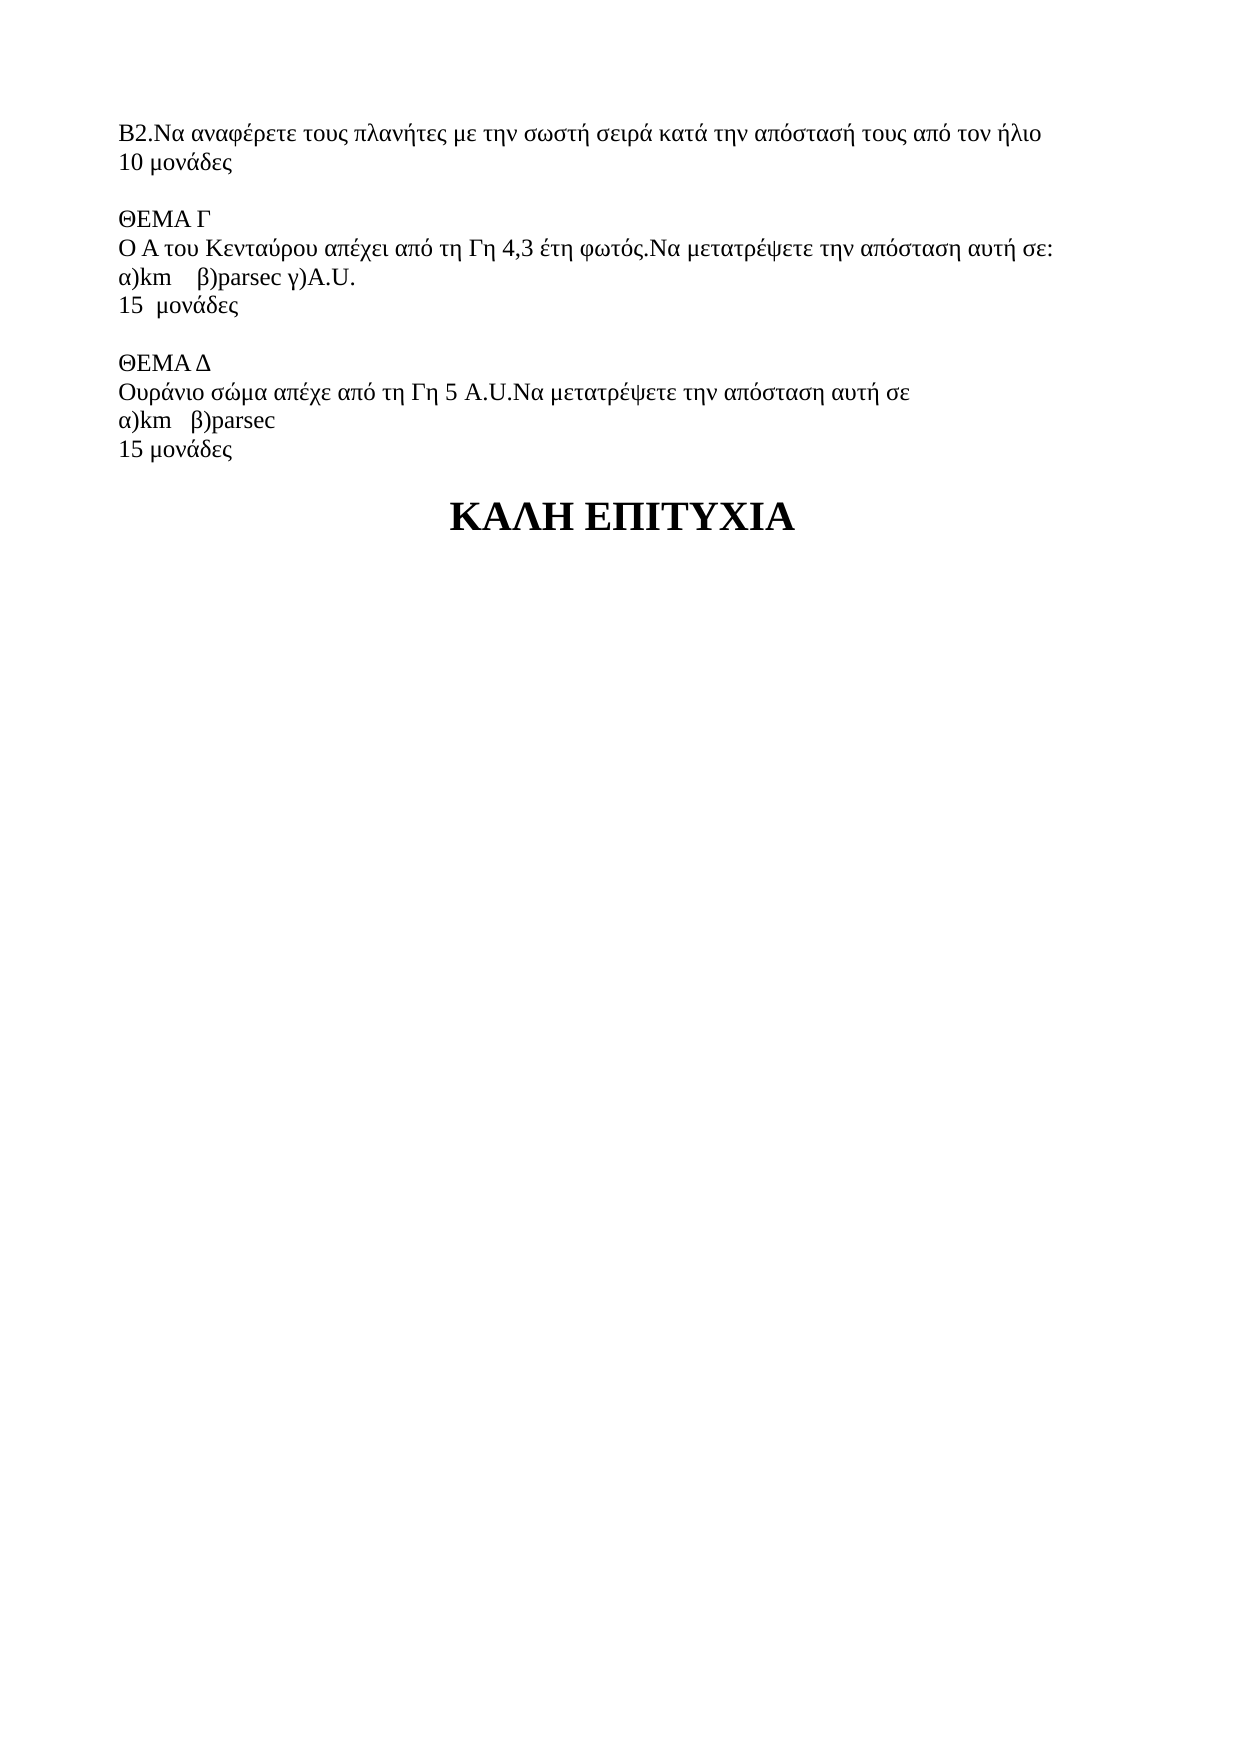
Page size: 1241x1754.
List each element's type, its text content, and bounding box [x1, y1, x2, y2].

text α)km β)parsec [118, 406, 1122, 434]
text Ουράνιο σώμα απέχε από τη Γη 5 A.U.Να μετατρέψετε την απόσταση αυτή σε [118, 377, 1122, 406]
text ΚΑΛΗ ΕΠΙΤΥΧΙΑ [118, 492, 1122, 540]
text Β2.Να αναφέρετε τους πλανήτες με την σωστή σειρά κατά την απόστασή τους από τον ήλιο [118, 118, 1122, 147]
text Ο Α του Κενταύρου απέχει από τη Γη 4,3 έτη φωτός.Να μετατρέψετε την απόσταση αυτή σε: [118, 233, 1122, 262]
text 10 μονάδες [118, 147, 1122, 176]
text ΘΕΜΑ Γ [118, 204, 1122, 233]
text 15 μονάδες [118, 291, 1122, 319]
text α)km β)parsec γ)A.U. [118, 262, 1122, 291]
text ΘΕΜΑ Δ [118, 348, 1122, 377]
text 15 μονάδες [118, 434, 1122, 463]
